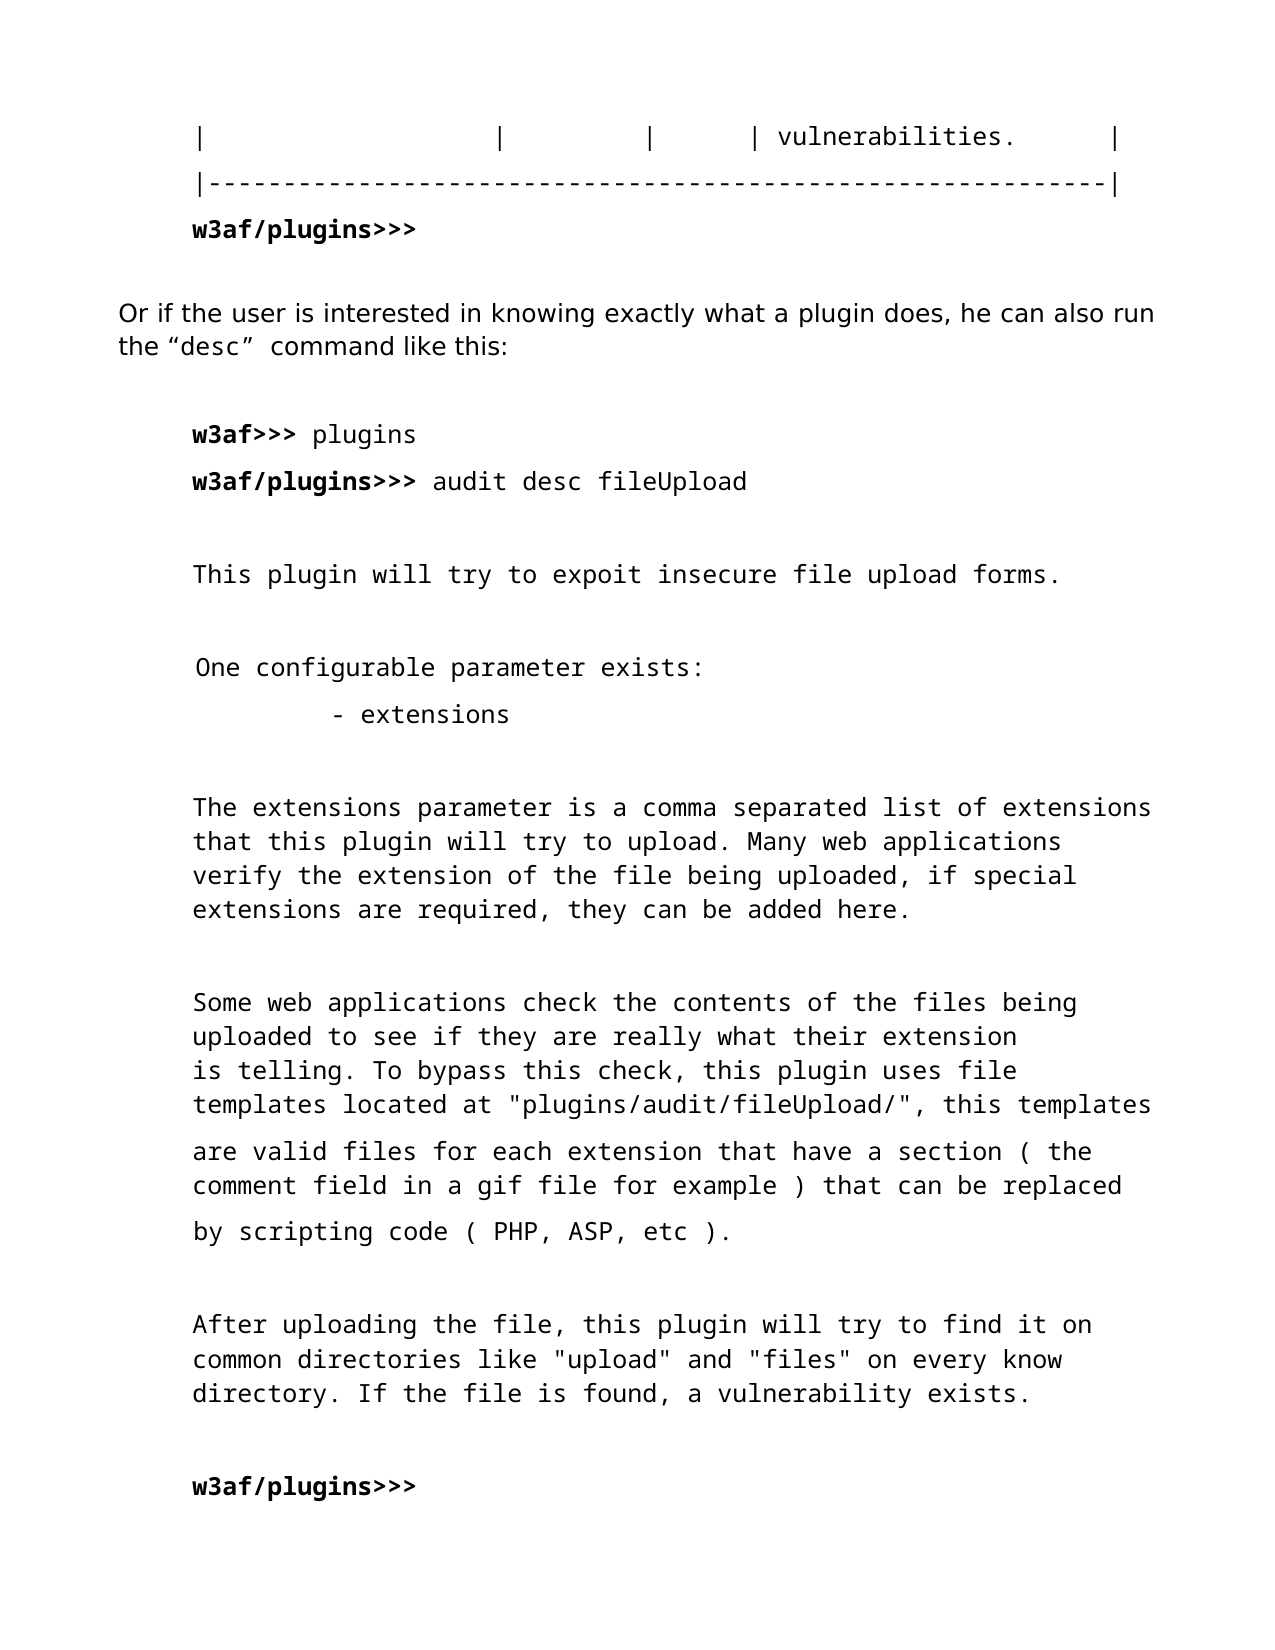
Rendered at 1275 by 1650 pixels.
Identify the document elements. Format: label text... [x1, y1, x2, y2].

text w3af/plugins>>> [192, 211, 1157, 245]
text Some web applications check the contents of the files being uploaded to see if they are really what their extension is telling. To bypass this check, this plugin uses file templates located at "plugins/audit/fileUpload/", this templates [192, 985, 1157, 1121]
text One configurable parameter exists: [0, 650, 1157, 684]
text - extensions [0, 696, 1157, 730]
text w3af>>> plugins [192, 417, 1157, 451]
text w3af/plugins>>> audit desc fileUpload [192, 463, 1157, 497]
text | | | | vulnerabilities. | [192, 118, 1157, 152]
text After uploading the file, this plugin will try to find it on common directories like "upload" and "files" on every know directory. If the file is found, a vulnerability exists. [192, 1307, 1157, 1409]
text Or if the user is interested in knowing exactly what a plugin does, he can also run the “desc” command like this: [118, 299, 1157, 363]
text |------------------------------------------------------------| [192, 165, 1157, 199]
text by scripting code ( PHP, ASP, etc ). [118, 1214, 1157, 1248]
text w3af/plugins>>> [192, 1468, 1157, 1502]
text The extensions parameter is a comma separated list of extensions that this plugin will try to upload. Many web applications verify the extension of the file being uploaded, if special extensions are required, they can be added here. [192, 789, 1157, 926]
text are valid files for each extension that have a section ( the comment field in a gif file for example ) that can be replaced [192, 1133, 1157, 1202]
text This plugin will try to expoit insecure file upload forms. [192, 557, 1157, 591]
